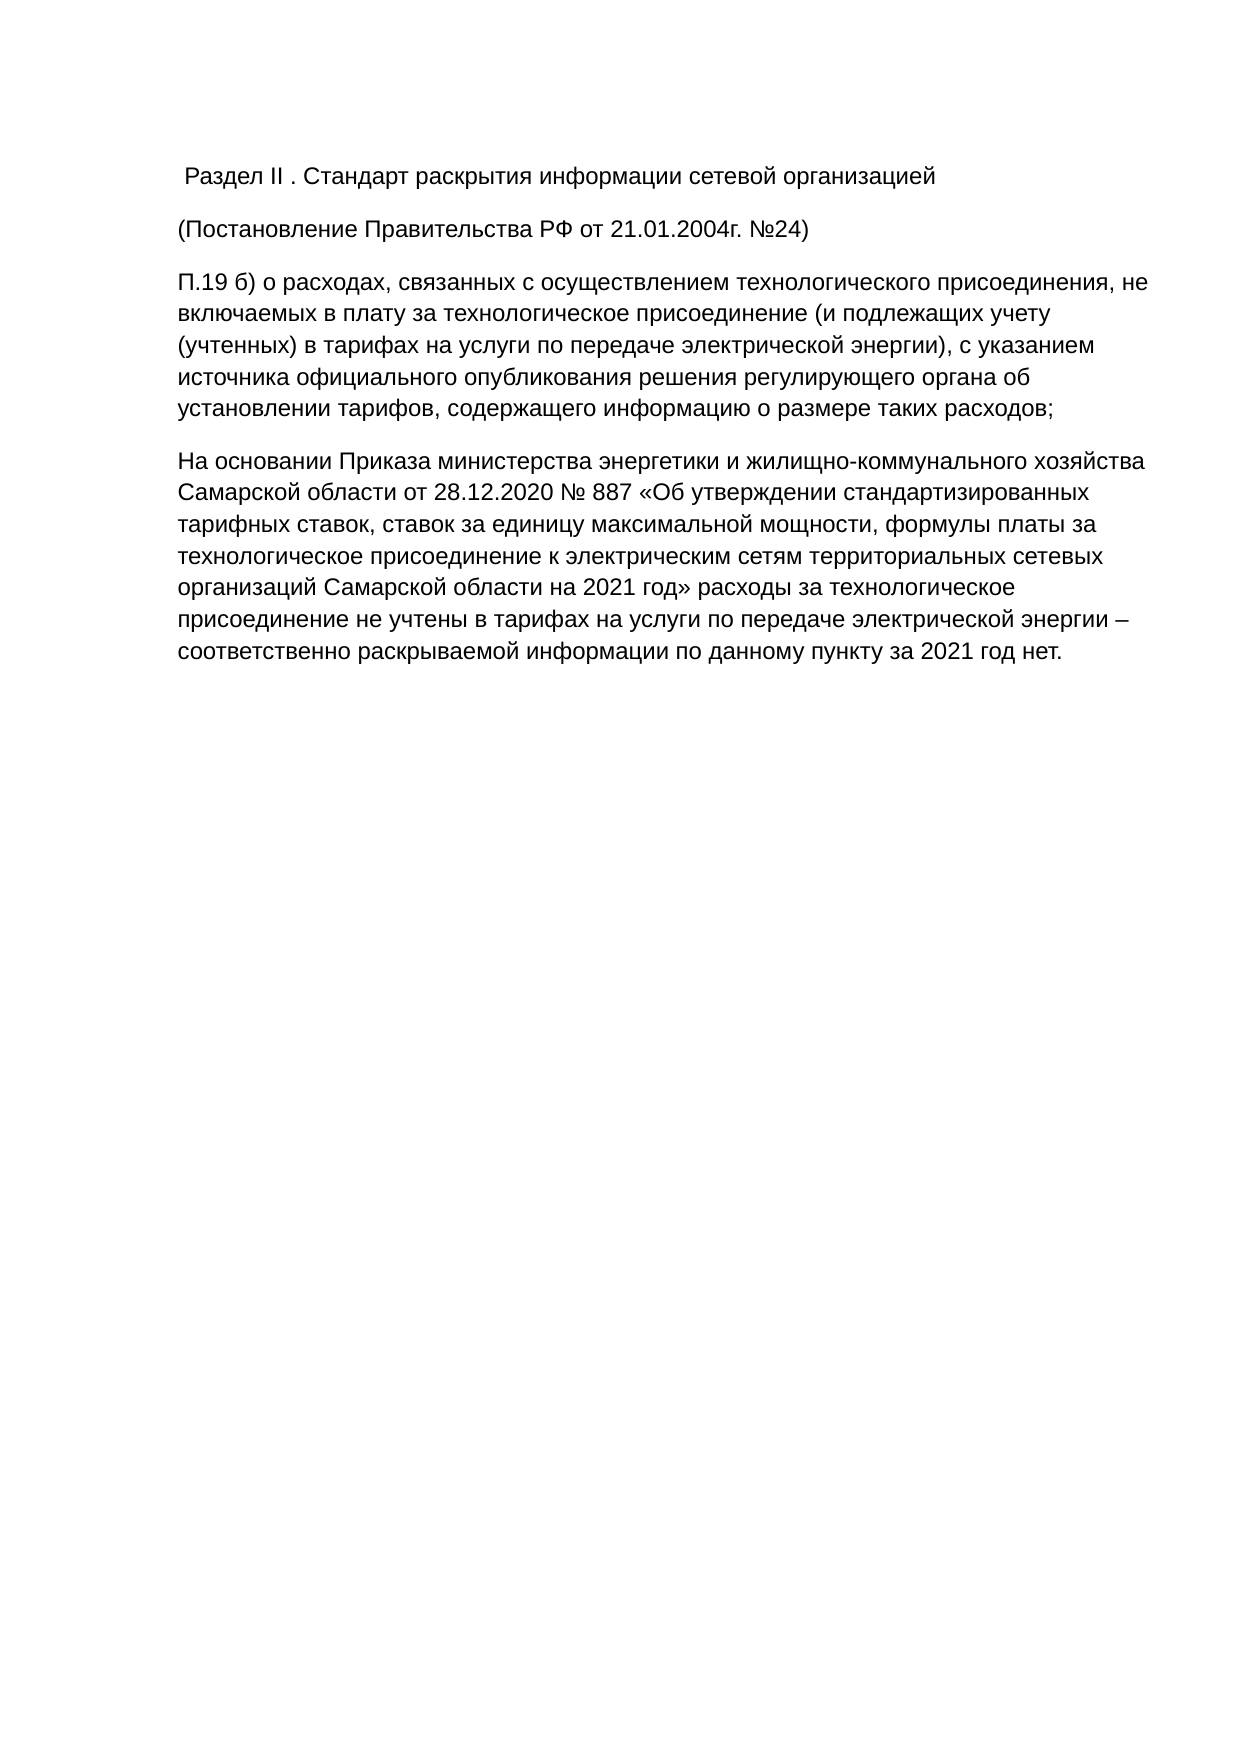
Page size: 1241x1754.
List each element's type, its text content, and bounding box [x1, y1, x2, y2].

text (Постановление Правительства РФ от 21.01.2004г. №24) [177, 215, 1152, 242]
text На основании Приказа министерства энергетики и жилищно-коммунального хозяйства Самарской области от 28.12.2020 № 887 «Об утверждении стандартизированных тарифных ставок, ставок за единицу максимальной мощности, формулы платы за технологическое присоединение к электрическим сетям территориальных сетевых организаций Самарской области на 2021 год» расходы за технологическое присоединение не учтены в тарифах на услуги по передаче электрической энергии – соответственно раскрываемой информации по данному пункту за 2021 год нет. [177, 447, 1152, 664]
text Раздел II . Стандарт раскрытия информации сетевой организацией [177, 161, 1152, 190]
text П.19 б) о расходах, связанных с осуществлением технологического присоединения, не включаемых в плату за технологическое присоединение (и подлежащих учету (учтенных) в тарифах на услуги по передаче электрической энергии), с указанием источника официального опубликования решения регулирующего органа об установлении тарифов, содержащего информацию о размере таких расходов; [177, 267, 1152, 422]
